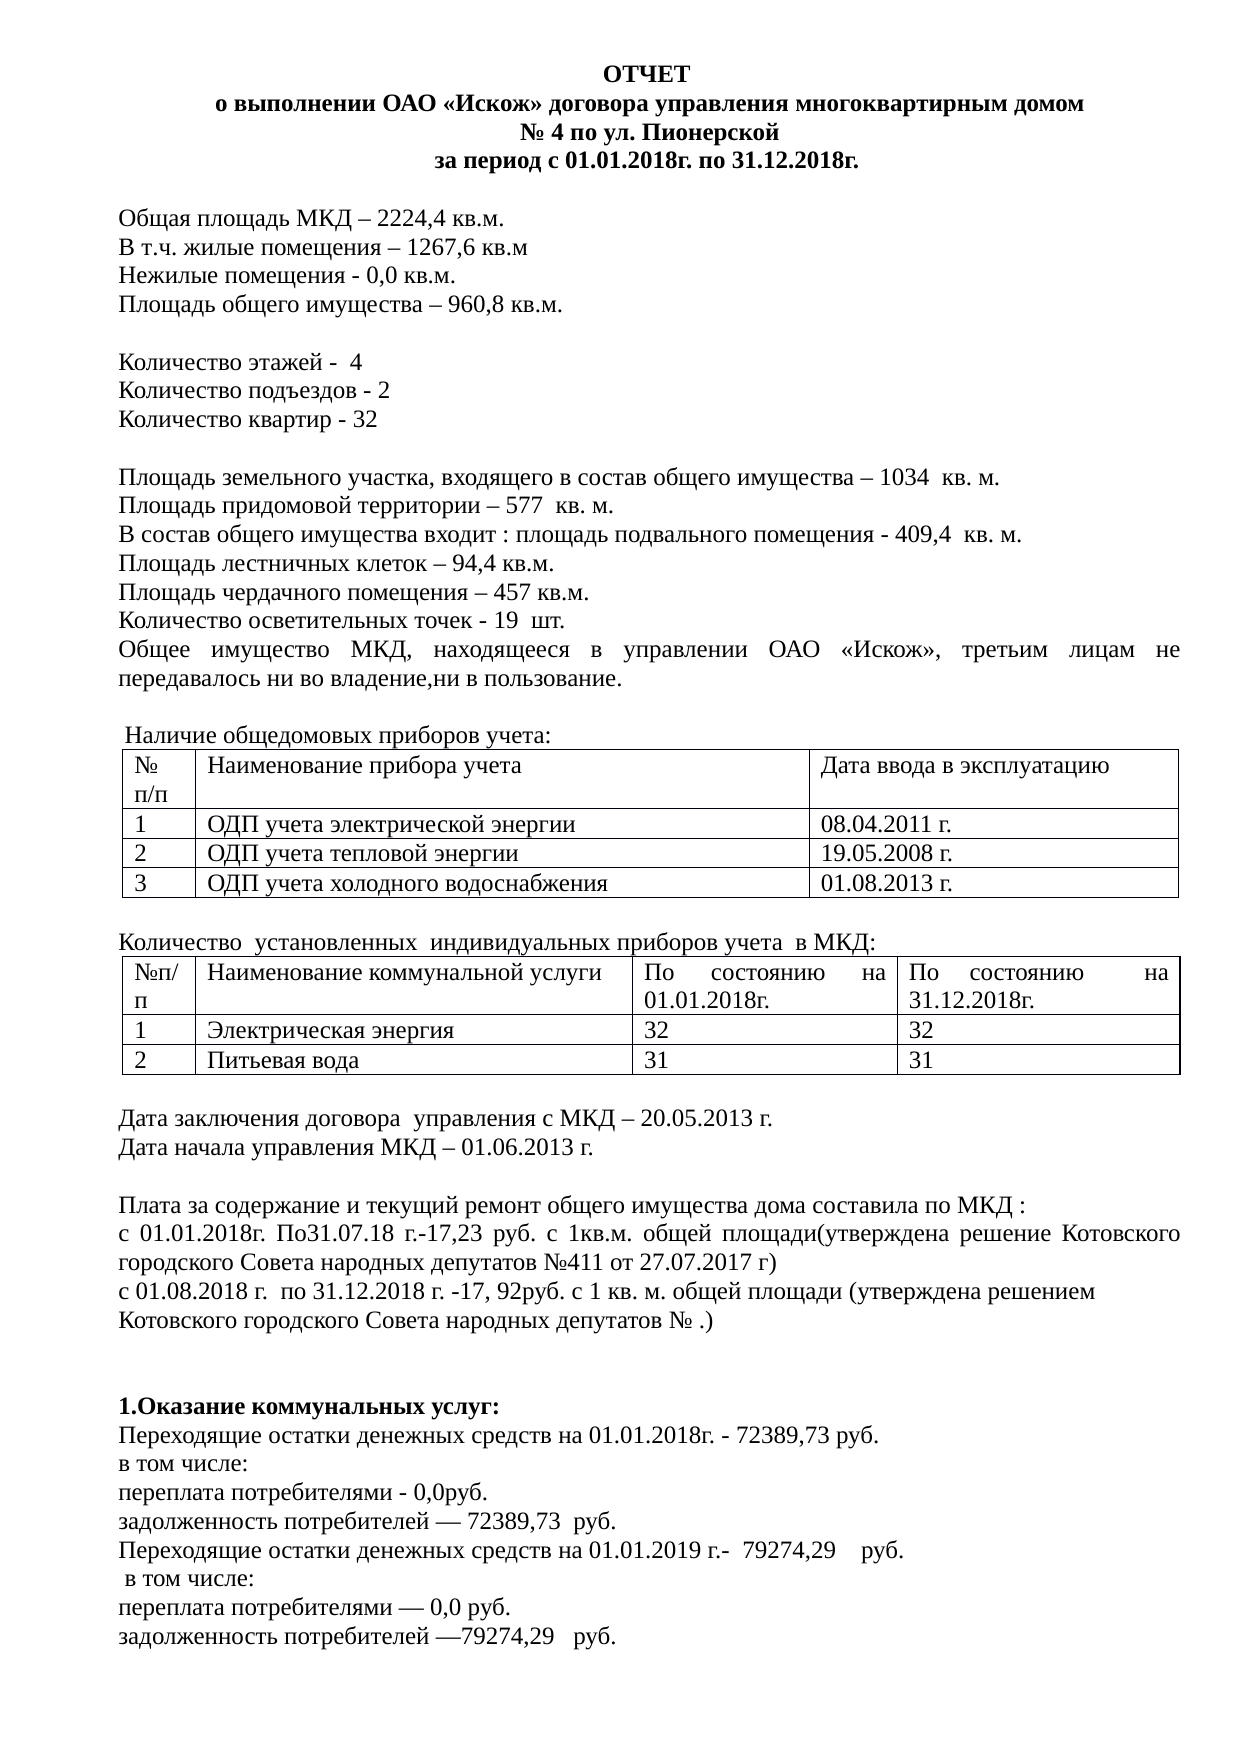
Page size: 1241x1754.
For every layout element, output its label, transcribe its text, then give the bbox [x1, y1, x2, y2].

text Переходящие остатки денежных средств на 01.01.2018г. - 72389,73 руб. [118, 1420, 1181, 1448]
text за период с 01.01.2018г. по 31.12.2018г. [118, 145, 1181, 174]
text Дата начала управления МКД – 01.06.2013 г. [118, 1132, 1181, 1161]
text Площадь общего имущества – 960,8 кв.м. [118, 289, 1181, 318]
table_header № п/п [123, 750, 195, 808]
table_cell 19.05.2008 г. [810, 839, 1178, 867]
table_header Наименование коммунальной услуги [196, 957, 632, 1014]
table_header По состоянию на 01.01.2018г. [633, 957, 897, 1014]
table_cell Электрическая энергия [196, 1015, 632, 1044]
text Количество подъездов - 2 [118, 375, 1181, 404]
text В состав общего имущества входит : площадь подвального помещения - 409,4 кв. м. [118, 519, 1181, 548]
text Площадь чердачного помещения – 457 кв.м. [118, 577, 1181, 605]
text в том числе: [118, 1563, 1181, 1592]
text Дата заключения договора управления с МКД – 20.05.2013 г. [118, 1103, 1181, 1132]
text Количество квартир - 32 [118, 404, 1181, 433]
text В т.ч. жилые помещения – 1267,6 кв.м [118, 232, 1181, 260]
table_cell 31 [633, 1045, 897, 1074]
table_cell 3 [123, 868, 195, 897]
table_cell 01.08.2013 г. [810, 868, 1178, 897]
text о выполнении ОАО «Искож» договора управления многоквартирным домом [118, 88, 1181, 117]
text Количество этажей - 4 [118, 347, 1181, 375]
table_header По состоянию на 31.12.2018г. [898, 957, 1179, 1014]
table_cell 1 [123, 809, 195, 837]
text ОТЧЕТ [118, 59, 1181, 88]
table_header №п/п [123, 957, 195, 1014]
table_cell 08.04.2011 г. [810, 809, 1178, 837]
text 1.Оказание коммунальных услуг: [118, 1391, 1181, 1420]
table_cell 32 [633, 1015, 897, 1044]
text переплата потребителями — 0,0 руб. [118, 1592, 1181, 1621]
text Количество установленных индивидуальных приборов учета в МКД: [118, 927, 1181, 956]
table_cell 2 [123, 839, 195, 867]
text Наличие общедомовых приборов учета: [118, 720, 1181, 749]
text в том числе: [118, 1448, 1181, 1477]
text Площадь лестничных клеток – 94,4 кв.м. [118, 548, 1181, 577]
table_cell 31 [898, 1045, 1179, 1074]
table_cell 2 [123, 1045, 195, 1074]
table_cell ОДП учета тепловой энергии [196, 839, 809, 867]
table_cell Питьевая вода [196, 1045, 632, 1074]
table_header Дата ввода в эксплуатацию [810, 750, 1178, 808]
text с 01.08.2018 г. по 31.12.2018 г. -17, 92руб. с 1 кв. м. общей площади (утверждена решением Котовского городского Совета народных депутатов № .) [118, 1276, 1181, 1333]
text № 4 по ул. Пионерской [118, 117, 1181, 145]
table_cell ОДП учета электрической энергии [196, 809, 809, 837]
text переплата потребителями - 0,0руб. [118, 1477, 1181, 1506]
text Плата за содержание и текущий ремонт общего имущества дома составила по МКД : [118, 1190, 1181, 1218]
text задолженность потребителей —79274,29 руб. [118, 1621, 1181, 1650]
table_cell ОДП учета холодного водоснабжения [196, 868, 809, 897]
text Площадь земельного участка, входящего в состав общего имущества – 1034 кв. м. [118, 462, 1181, 490]
text с 01.01.2018г. По31.07.18 г.-17,23 руб. с 1кв.м. общей площади(утверждена решение Котовского городского Совета народных депутатов №411 от 27.07.2017 г) [118, 1218, 1181, 1276]
text Общая площадь МКД – 2224,4 кв.м. [118, 203, 1181, 232]
text задолженность потребителей — 72389,73 руб. [118, 1506, 1181, 1535]
table_cell 1 [123, 1015, 195, 1044]
table_cell 32 [898, 1015, 1179, 1044]
table_header Наименование прибора учета [196, 750, 809, 808]
text Общее имущество МКД, находящееся в управлении ОАО «Искож», третьим лицам не передавалось ни во владение,ни в пользование. [118, 634, 1181, 692]
text Количество осветительных точек - 19 шт. [118, 605, 1181, 634]
text Площадь придомовой территории – 577 кв. м. [118, 490, 1181, 519]
text Нежилые помещения - 0,0 кв.м. [118, 260, 1181, 289]
text Переходящие остатки денежных средств на 01.01.2019 г.- 79274,29 руб. [118, 1535, 1181, 1563]
